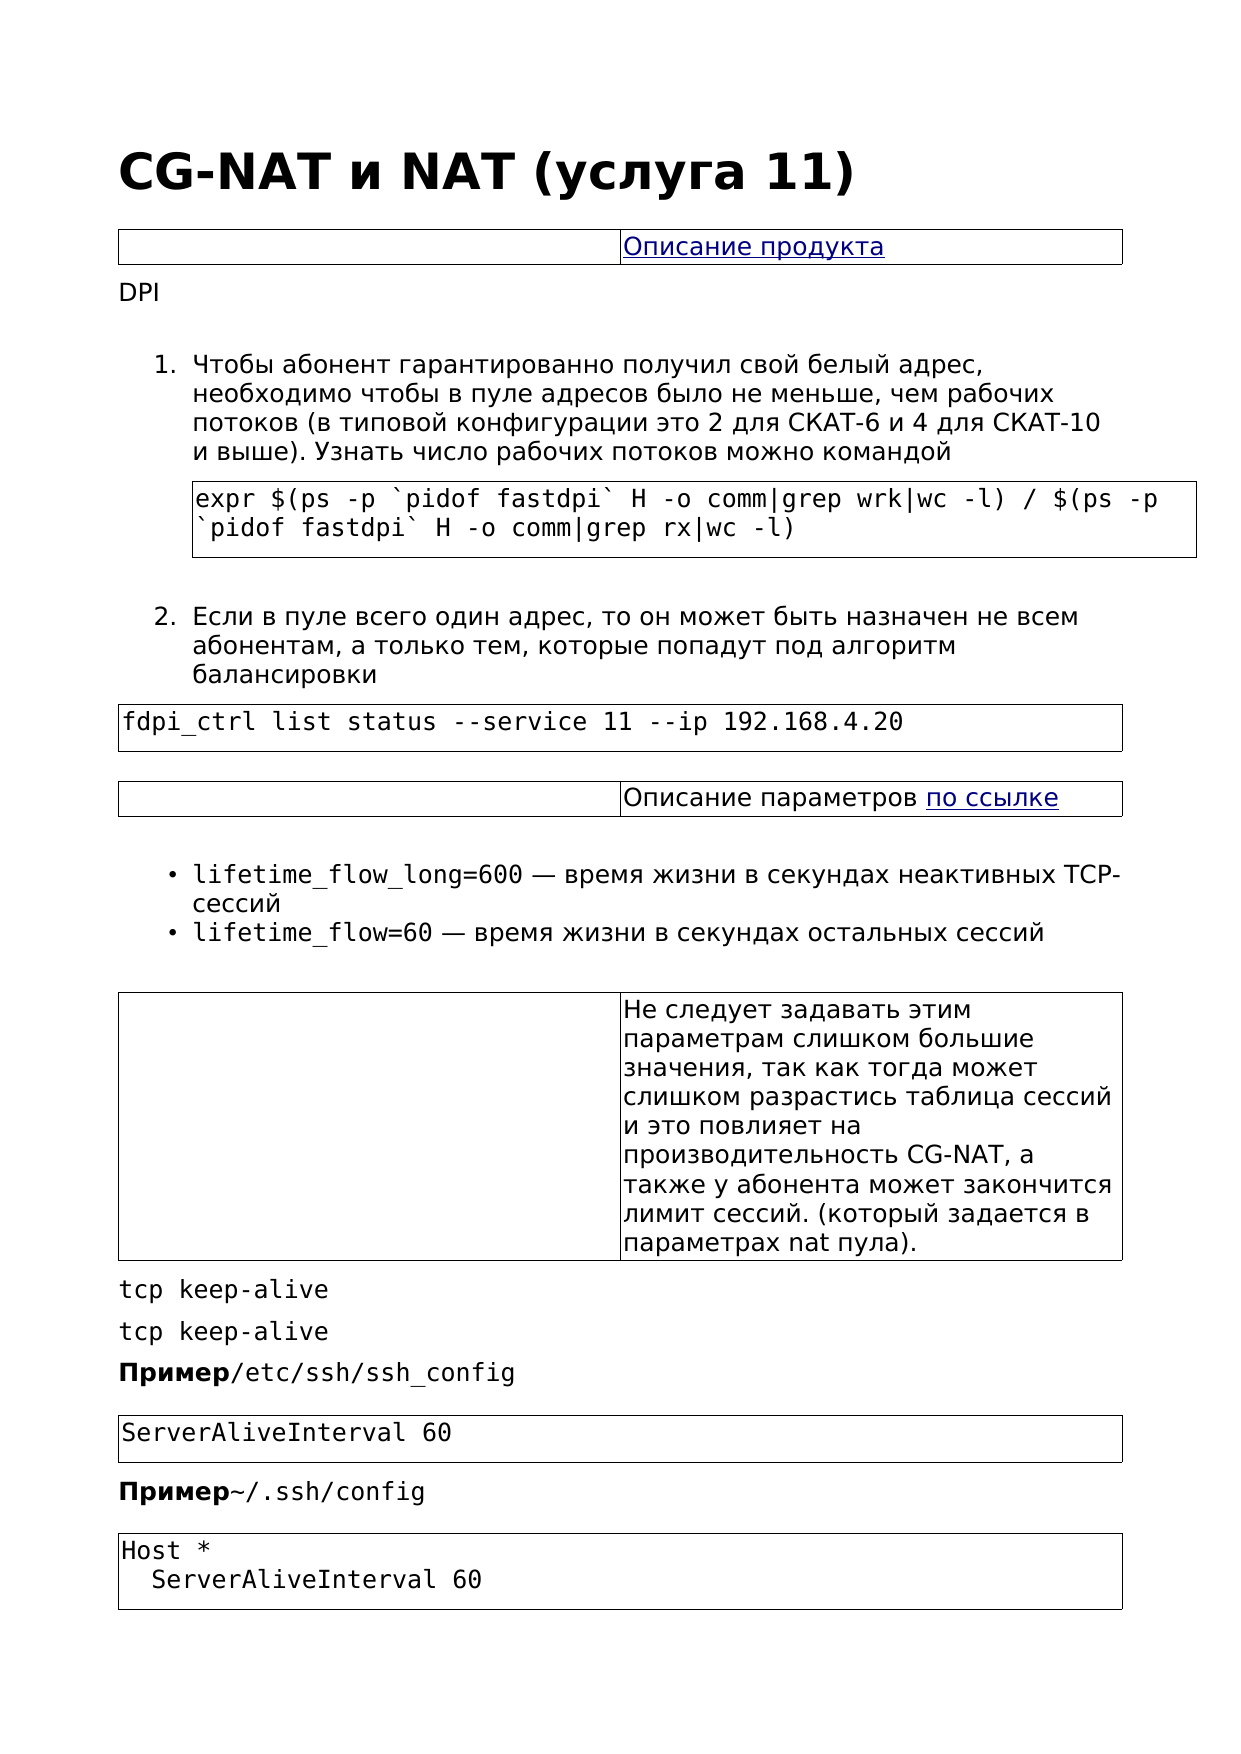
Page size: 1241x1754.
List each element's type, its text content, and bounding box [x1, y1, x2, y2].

table_header [119, 230, 620, 264]
subtitle CG-NAT и NAT (услуга 11) [118, 143, 1122, 201]
text tcp keep-alive [118, 1317, 1122, 1346]
text Пример/etc/ssh/ssh_config [118, 1358, 1122, 1388]
text tcp keep-alive [118, 1275, 1122, 1304]
table_header Описание продукта [621, 230, 1122, 264]
list lifetime_flow_long=600 — время жизни в секундах неактивных TCP-сессий [177, 860, 1122, 918]
table_header expr $(ps -p `pidof fastdpi` H -o comm|grep wrk|wc -l) / $(ps -p `pidof fastdpi` H -o comm|grep rx|wc -l) [193, 482, 1196, 557]
list Если в пуле всего один адрес, то он может быть назначен не всем абонентам, а только тем, которые попадут под алгоритм балансировки [177, 602, 1122, 689]
text DPI [118, 279, 1122, 308]
table_header Host * ServerAliveInterval 60 [119, 1534, 1122, 1609]
table_header fdpi_ctrl list status --service 11 --ip 192.168.4.20 [119, 705, 1122, 751]
list Чтобы абонент гарантированно получил свой белый адрес, необходимо чтобы в пуле адресов было не меньше, чем рабочих потоков (в типовой конфигурации это 2 для СКАТ-6 и 4 для СКАТ-10 и выше). Узнать число рабочих потоков можно командой [177, 350, 1122, 466]
text Пример~/.ssh/config [118, 1477, 1122, 1506]
table_header Не следует задавать этим параметрам слишком большие значения, так как тогда может слишком разрастись таблица сессий и это повлияет на производительность CG-NAT, а также у абонента может закончится лимит сессий. (который задается в параметрах nat пула). [621, 993, 1122, 1260]
table_header [119, 993, 620, 1260]
table_header [119, 782, 620, 816]
table_header ServerAliveInterval 60 [119, 1416, 1122, 1462]
list lifetime_flow=60 — время жизни в секундах остальных сессий [177, 918, 1122, 947]
table_header Описание параметров по ссылке [621, 782, 1122, 816]
